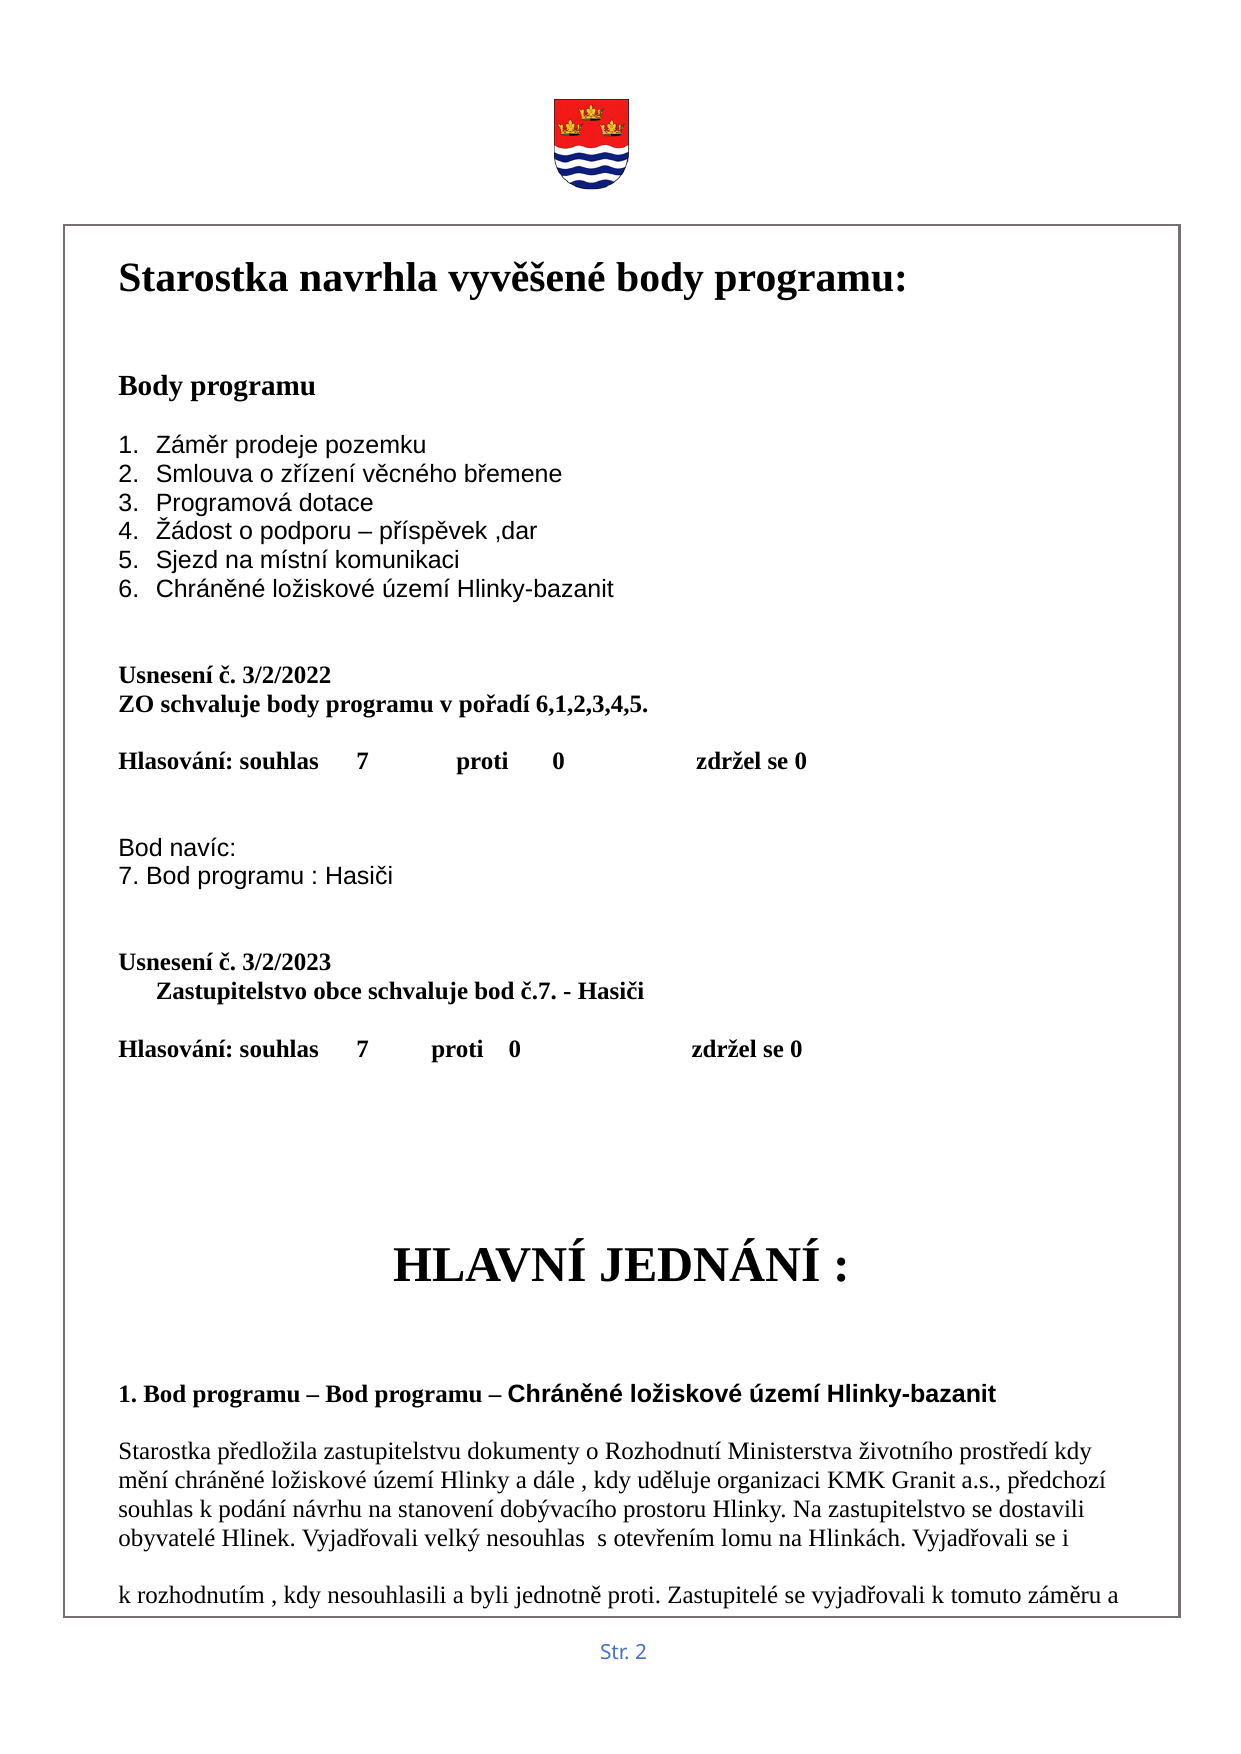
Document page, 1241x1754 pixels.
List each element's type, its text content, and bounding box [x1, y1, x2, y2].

text Usnesení č. 3/2/2022 [118, 660, 1122, 689]
text 1. Bod programu – Bod programu – Chráněné ložiskové území Hlinky-bazanit [118, 1379, 1122, 1408]
text k rozhodnutím , kdy nesouhlasili a byli jednotně proti. Zastupitelé se vyjadřovali k tomuto záměru a [118, 1580, 1122, 1609]
text Hlasování: souhlas 7 proti 0 zdržel se 0 [118, 1034, 1122, 1062]
text Usnesení č. 3/2/2023 [118, 947, 1122, 976]
list Chráněné ložiskové území Hlinky-bazanit [118, 574, 1122, 602]
text Hlasování: souhlas 7 proti 0 zdržel se 0 [118, 746, 1122, 775]
list Programová dotace [118, 487, 1122, 516]
text HLAVNÍ JEDNÁNÍ : [118, 1235, 1122, 1292]
text Starostka předložila zastupitelstvu dokumenty o Rozhodnutí Ministerstva životního prostředí kdy mění chráněné ložiskové území Hlinky a dále , kdy uděluje organizaci KMK Granit a.s., předchozí souhlas k podání návrhu na stanovení dobývacího prostoru Hlinky. Na zastupitelstvo se dostavili obyvatelé Hlinek. Vyjadřovali velký nesouhlas s otevřením lomu na Hlinkách. Vyjadřovali se i [118, 1436, 1122, 1551]
list Záměr prodeje pozemku [118, 430, 1122, 459]
text ZO schvaluje body programu v pořadí 6,1,2,3,4,5. [118, 689, 1122, 717]
list Sjezd na místní komunikaci [118, 545, 1122, 574]
list Smlouva o zřízení věcného břemene [118, 459, 1122, 487]
list Žádost o podporu – příspěvek ,dar [118, 516, 1122, 545]
text Body programu [118, 368, 1122, 401]
text Zastupitelstvo obce schvaluje bod č.7. - Hasiči [156, 976, 1122, 1005]
text 7. Bod programu : Hasiči [118, 861, 1122, 890]
text Starostka navrhla vyvěšené body programu: [118, 253, 1122, 301]
text Bod navíc: [118, 832, 1122, 861]
